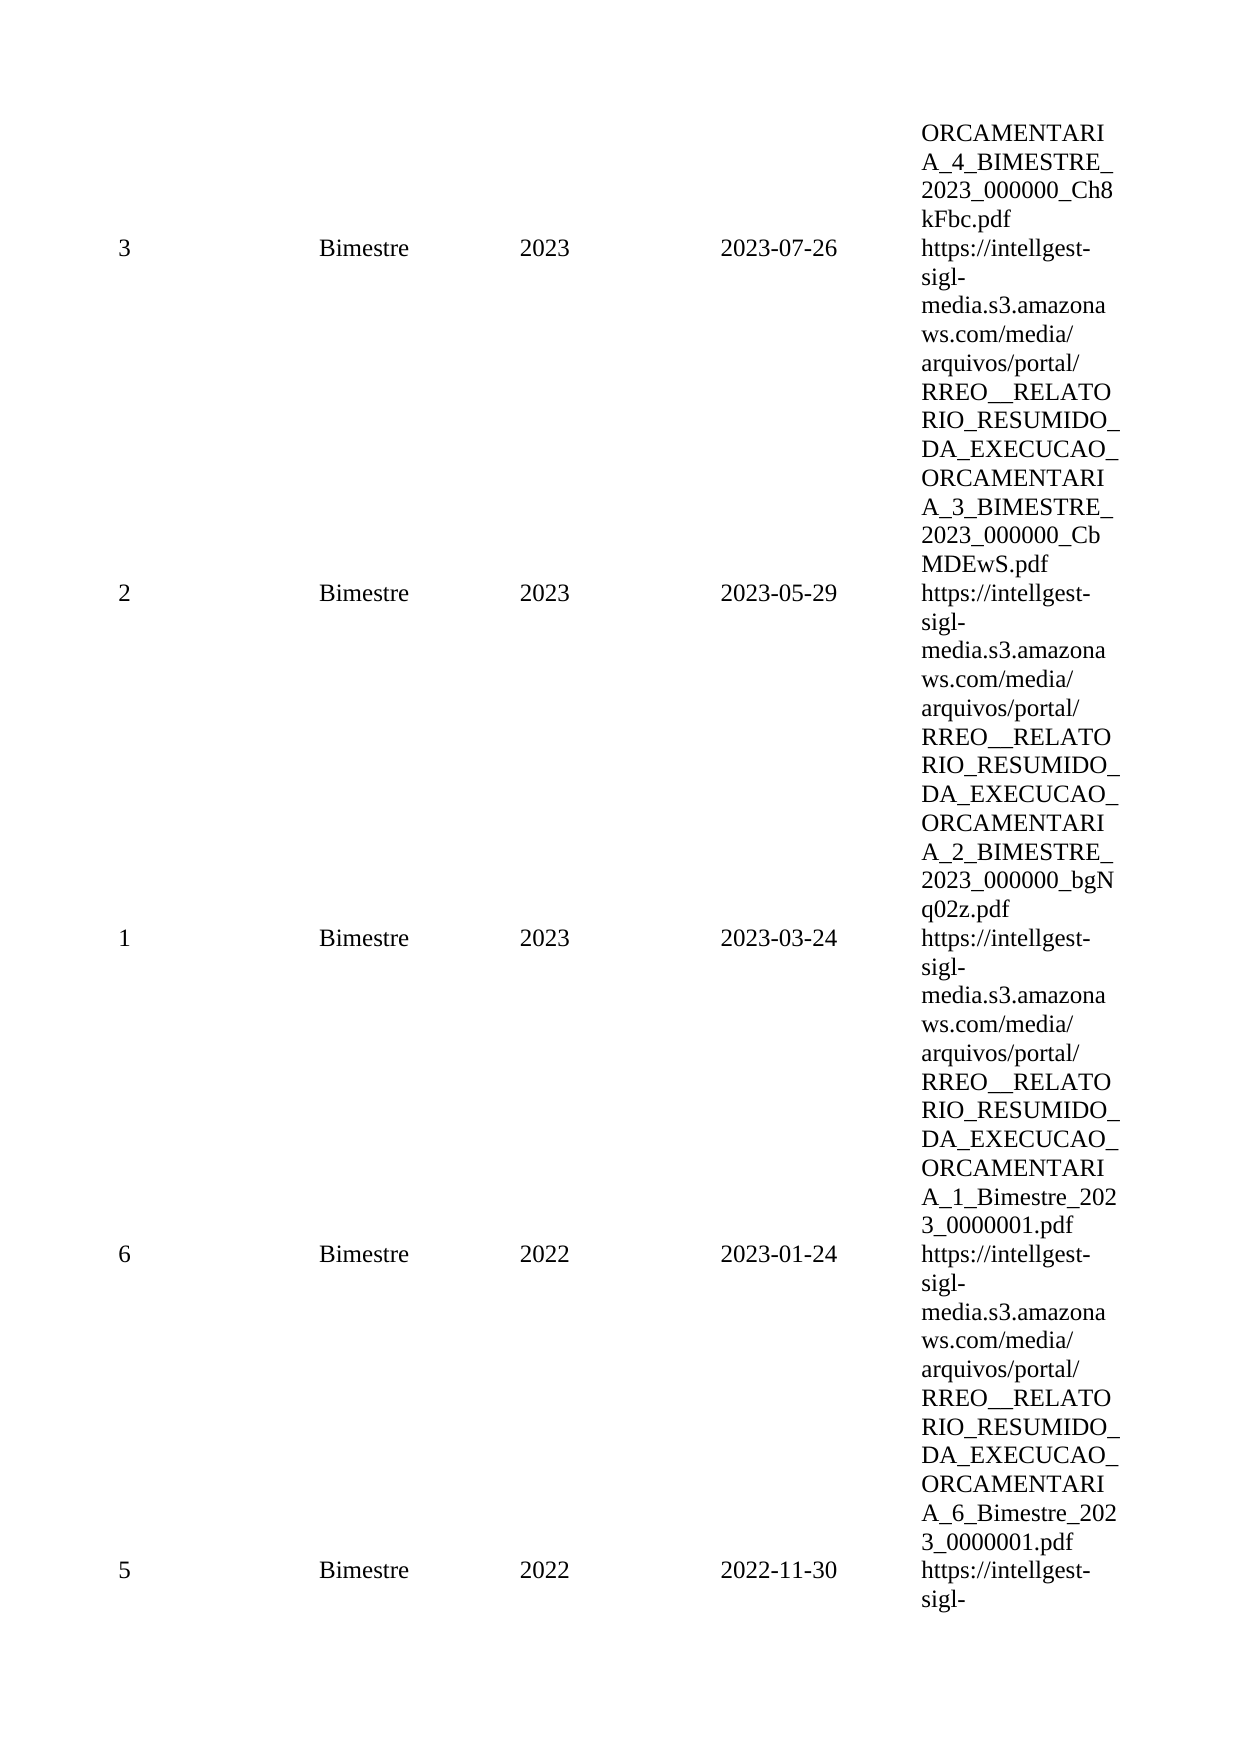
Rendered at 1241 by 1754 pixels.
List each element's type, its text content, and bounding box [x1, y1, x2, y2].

table_cell 2023 [520, 923, 720, 1239]
table_cell 2022 [520, 1239, 720, 1556]
table_cell https://intellgest-sigl- [921, 1556, 1122, 1613]
table_cell [118, 118, 319, 233]
table_cell 6 [118, 1239, 319, 1556]
table_cell 2023-07-26 [720, 233, 921, 578]
table_cell https://intellgest-sigl-media.s3.amazonaws.com/media/arquivos/portal/RREO__RELATORIO_RESUMIDO_DA_EXECUCAO_ORCAMENTARIA_2_BIMESTRE_2023_000000_bgNq02z.pdf [921, 578, 1122, 923]
table_cell Bimestre [319, 923, 519, 1239]
table_cell [720, 118, 921, 233]
table_cell 2 [118, 578, 319, 923]
table_cell Bimestre [319, 1239, 519, 1556]
table_cell 3 [118, 233, 319, 578]
table_cell 5 [118, 1556, 319, 1613]
table_cell 2023-05-29 [720, 578, 921, 923]
table_cell [520, 118, 720, 233]
table_cell 2023-01-24 [720, 1239, 921, 1556]
table_cell Bimestre [319, 233, 519, 578]
table_cell ORCAMENTARIA_4_BIMESTRE_2023_000000_Ch8kFbc.pdf [921, 118, 1122, 233]
table_cell 2023-03-24 [720, 923, 921, 1239]
table_cell https://intellgest-sigl-media.s3.amazonaws.com/media/arquivos/portal/RREO__RELATORIO_RESUMIDO_DA_EXECUCAO_ORCAMENTARIA_3_BIMESTRE_2023_000000_CbMDEwS.pdf [921, 233, 1122, 578]
table_cell 1 [118, 923, 319, 1239]
table_cell 2022-11-30 [720, 1556, 921, 1613]
table_cell Bimestre [319, 1556, 519, 1613]
table_cell https://intellgest-sigl-media.s3.amazonaws.com/media/arquivos/portal/RREO__RELATORIO_RESUMIDO_DA_EXECUCAO_ORCAMENTARIA_1_Bimestre_2023_0000001.pdf [921, 923, 1122, 1239]
table_cell https://intellgest-sigl-media.s3.amazonaws.com/media/arquivos/portal/RREO__RELATORIO_RESUMIDO_DA_EXECUCAO_ORCAMENTARIA_6_Bimestre_2023_0000001.pdf [921, 1239, 1122, 1556]
table_cell 2022 [520, 1556, 720, 1613]
table_cell [319, 118, 519, 233]
table_cell Bimestre [319, 578, 519, 923]
table_cell 2023 [520, 578, 720, 923]
table_cell 2023 [520, 233, 720, 578]
